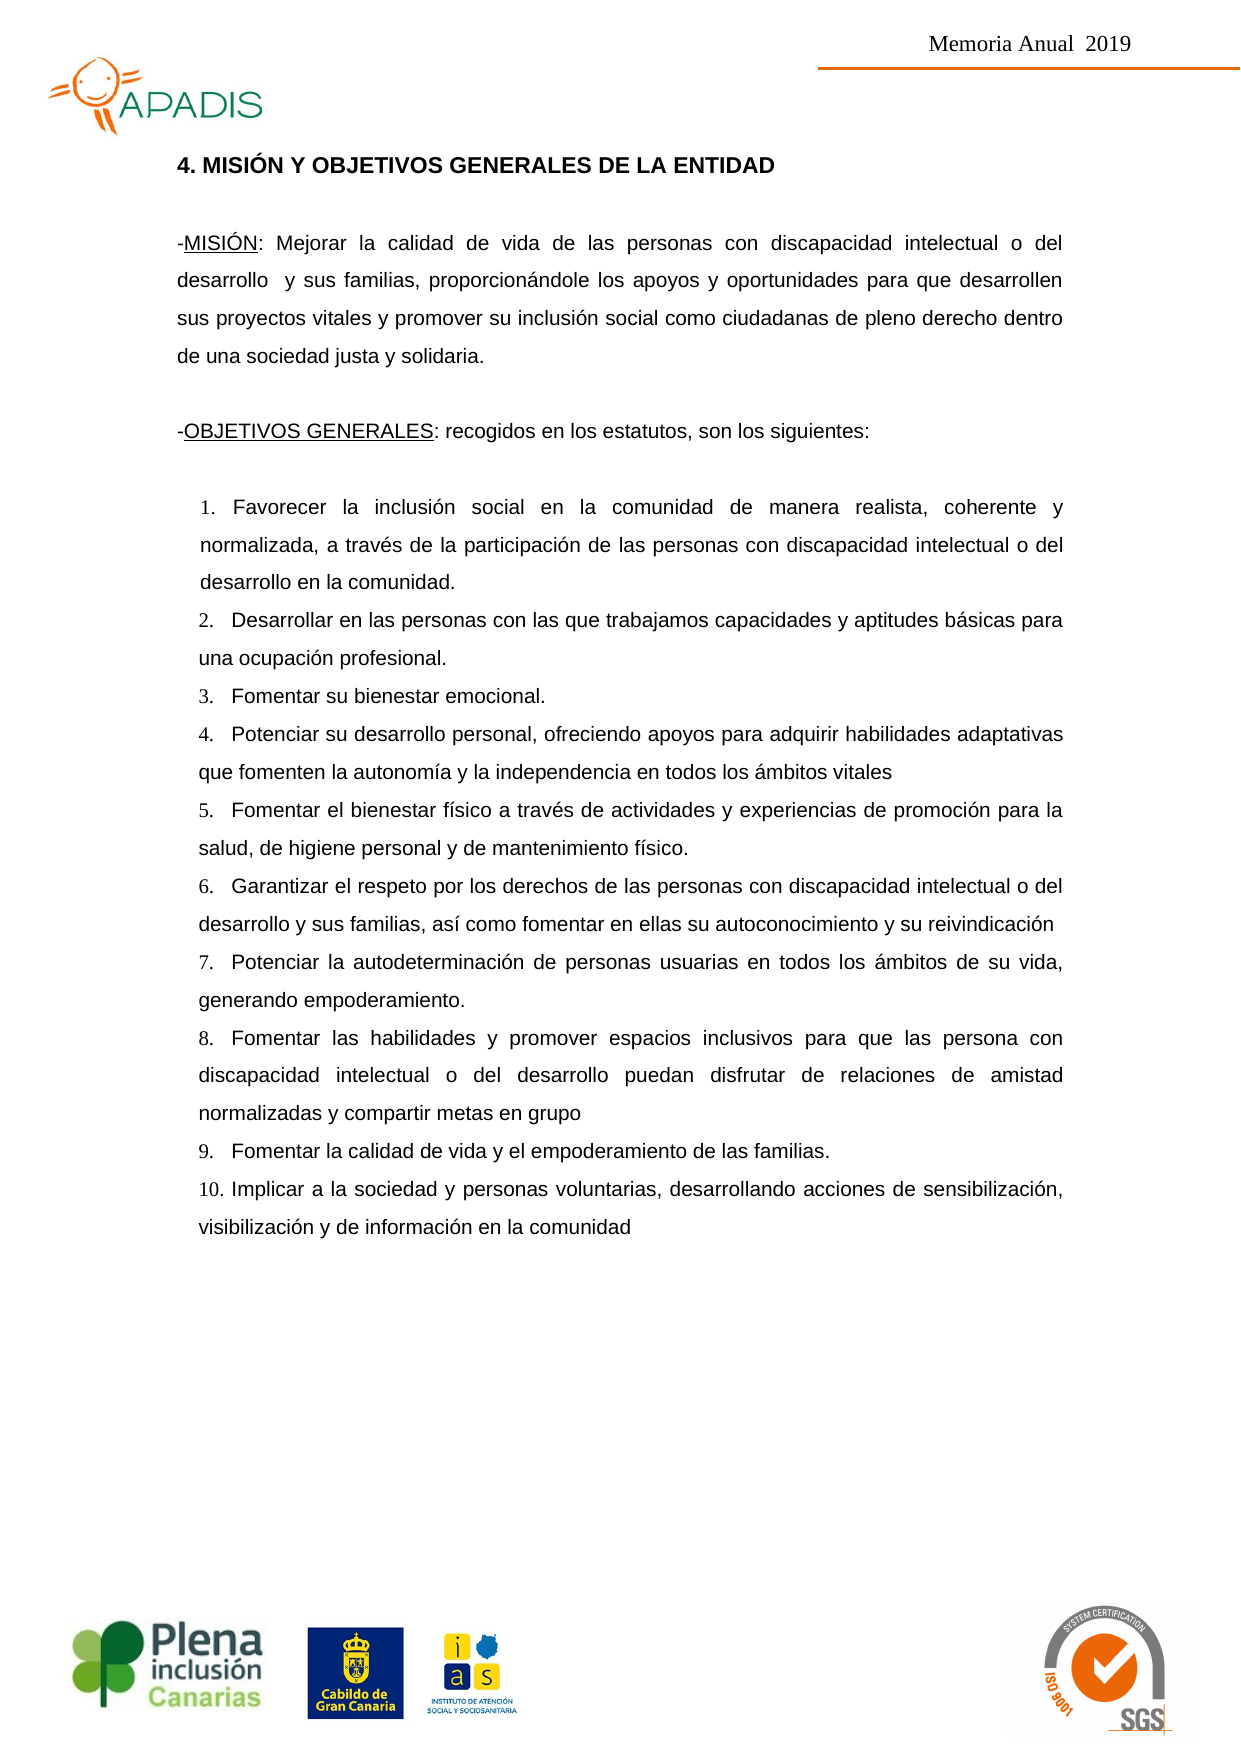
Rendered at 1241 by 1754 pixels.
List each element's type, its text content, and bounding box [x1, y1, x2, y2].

picture [63, 1618, 271, 1711]
list Garantizar el respeto por los derechos de las personas con discapacidad intelectual o del desarrollo y sus familias, así como fomentar en ellas su autoconocimiento y su reivindicación [198, 874, 1064, 936]
text -OBJETIVOS GENERALES: recogidos en los estatutos, son los siguientes: [177, 419, 1064, 443]
list Fomentar las habilidades y promover espacios inclusivos para que las persona con discapacidad intelectual o del desarrollo puedan disfrutar de relaciones de amistad normalizadas y compartir metas en grupo [198, 1026, 1064, 1125]
picture [293, 1618, 532, 1728]
list Fomentar el bienestar físico a través de actividades y experiencias de promoción para la salud, de higiene personal y de mantenimiento físico. [198, 798, 1064, 860]
list Fomentar la calidad de vida y el empoderamiento de las familias. [198, 1139, 1064, 1163]
list Desarrollar en las personas con las que trabajamos capacidades y aptitudes básicas para una ocupación profesional. [198, 608, 1064, 670]
list Implicar a la sociedad y personas voluntarias, desarrollando acciones de sensibilización, visibilización y de información en la comunidad [198, 1177, 1064, 1239]
list Favorecer la inclusión social en la comunidad de manera realista, coherente y normalizada, a través de la participación de las personas con discapacidad intelectual o del desarrollo en la comunidad. [200, 494, 1064, 594]
list Potenciar la autodeterminación de personas usuarias en todos los ámbitos de su vida, generando empoderamiento. [198, 950, 1064, 1011]
text -MISIÓN: Mejorar la calidad de vida de las personas con discapacidad intelectual o del desarrollo y sus familias, proporcionándole los apoyos y oportunidades para que desarrollen sus proyectos vitales y promover su inclusión social como ciudadanas de pleno derecho dentro de una sociedad justa y solidaria. [177, 231, 1064, 367]
list Fomentar su bienestar emocional. [198, 684, 1064, 708]
subtitle 4. MISIÓN Y OBJETIVOS GENERALES DE LA ENTIDAD [177, 152, 1122, 179]
list Potenciar su desarrollo personal, ofreciendo apoyos para adquirir habilidades adaptativas que fomenten la autonomía y la independencia en todos los ámbitos vitales [198, 722, 1064, 784]
